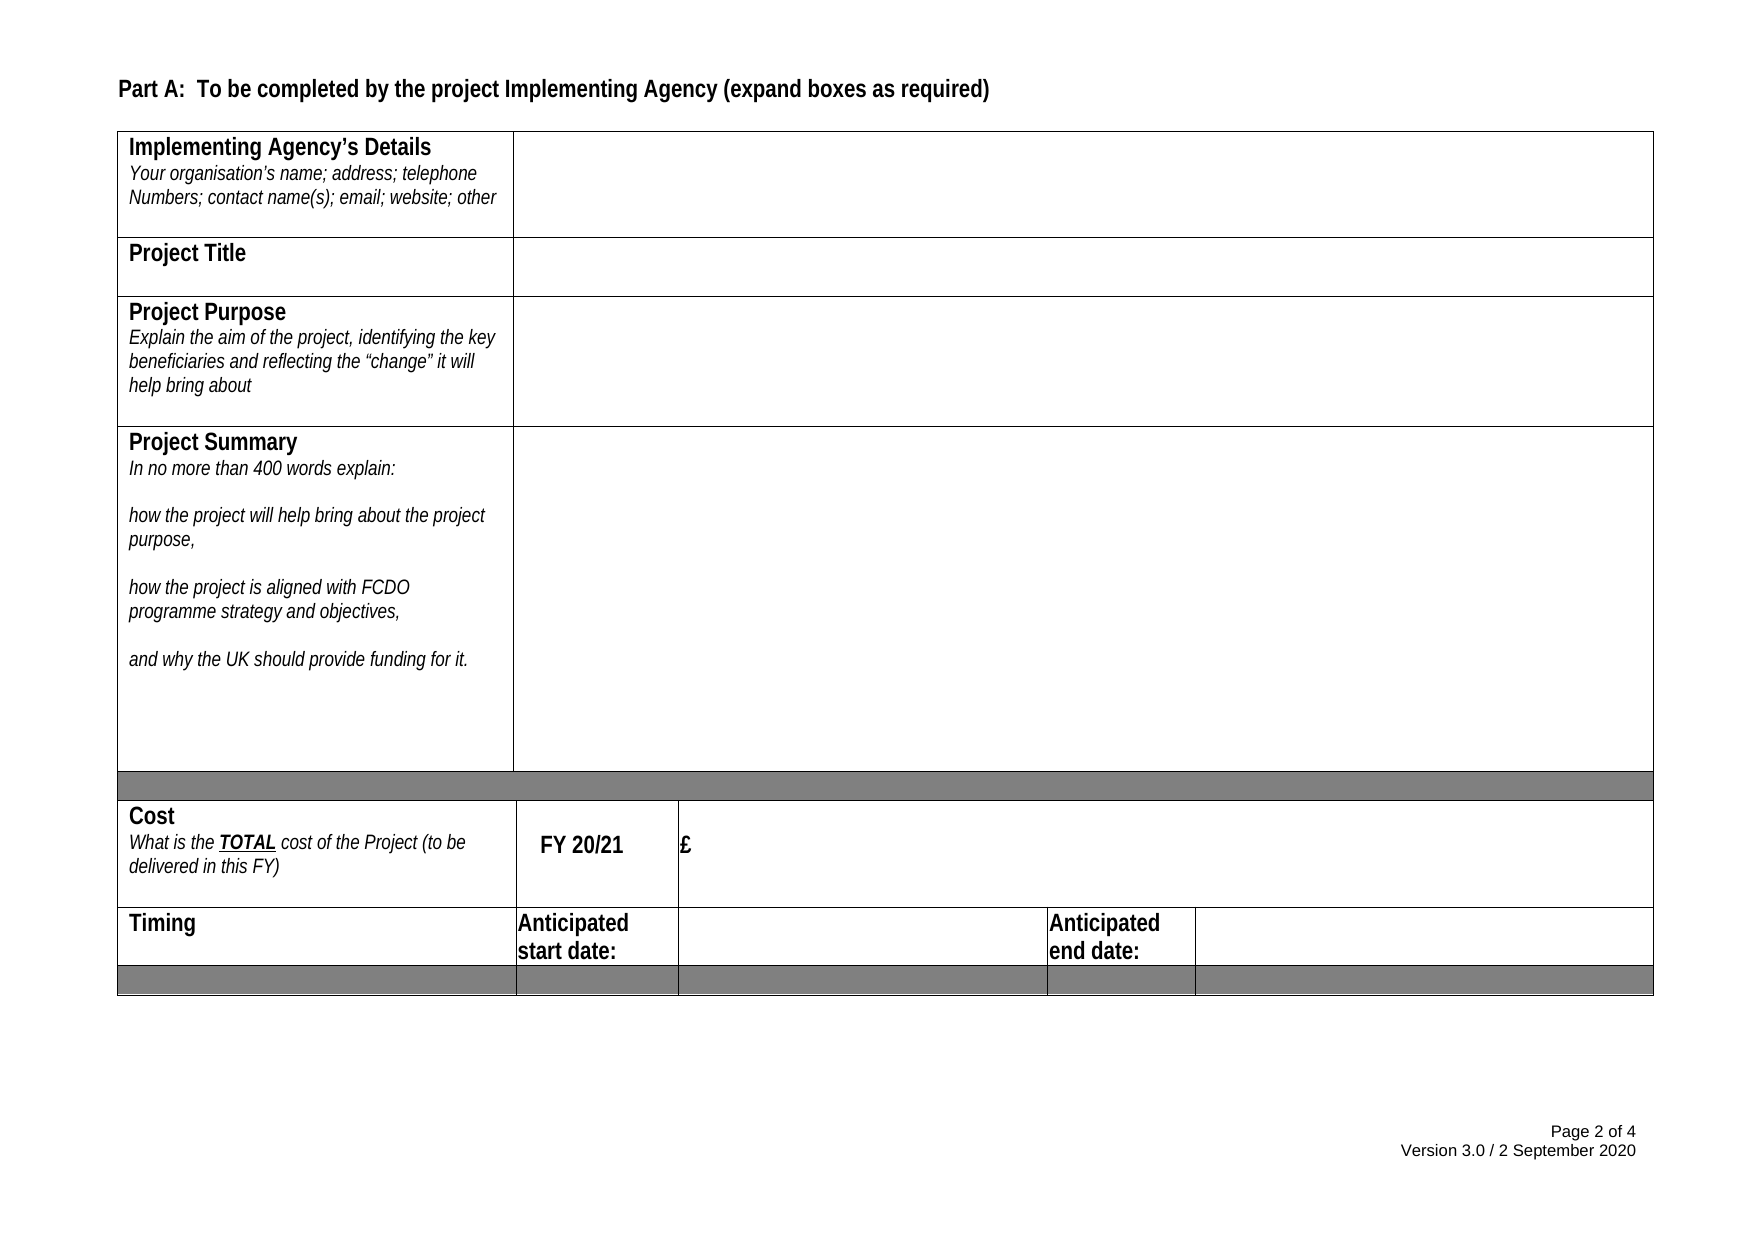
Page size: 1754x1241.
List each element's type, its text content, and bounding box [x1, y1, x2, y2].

table_cell Anticipated start date: [517, 908, 678, 965]
table_cell £ [679, 801, 1653, 907]
table_cell Project Summary In no more than 400 words explain: how the project will help bring about the project purpose, how the project is aligned with FCDO programme strategy and objectives, and why the UK should provide funding for it. [118, 427, 513, 771]
table_cell [1196, 908, 1653, 965]
table_cell [517, 966, 678, 994]
table_header [514, 132, 1653, 237]
table_cell Cost What is the TOTAL cost of the Project (to be delivered in this FY) [118, 801, 516, 907]
table_cell Timing [118, 908, 516, 965]
table_cell Project Purpose Explain the aim of the project, identifying the key beneficiaries and reflecting the “change” it will help bring about [118, 297, 513, 426]
table_cell [118, 772, 1653, 800]
table_cell Project Title [118, 238, 513, 296]
table_cell [514, 427, 1653, 771]
table_cell [1196, 966, 1653, 994]
table_cell [1048, 966, 1195, 994]
table_cell FY 20/21 [517, 801, 678, 907]
table_cell [118, 966, 516, 994]
table_cell [679, 966, 1047, 994]
table_cell [679, 908, 1047, 965]
text Part A: To be completed by the project Implementing Agency (expand boxes as required) [118, 74, 1636, 102]
table_header Implementing Agency’s Details Your organisation’s name; address; telephone Numbers; contact name(s); email; website; other [118, 132, 513, 237]
table_cell [514, 297, 1653, 426]
table_cell [514, 238, 1653, 296]
table_cell Anticipated end date: [1048, 908, 1195, 965]
